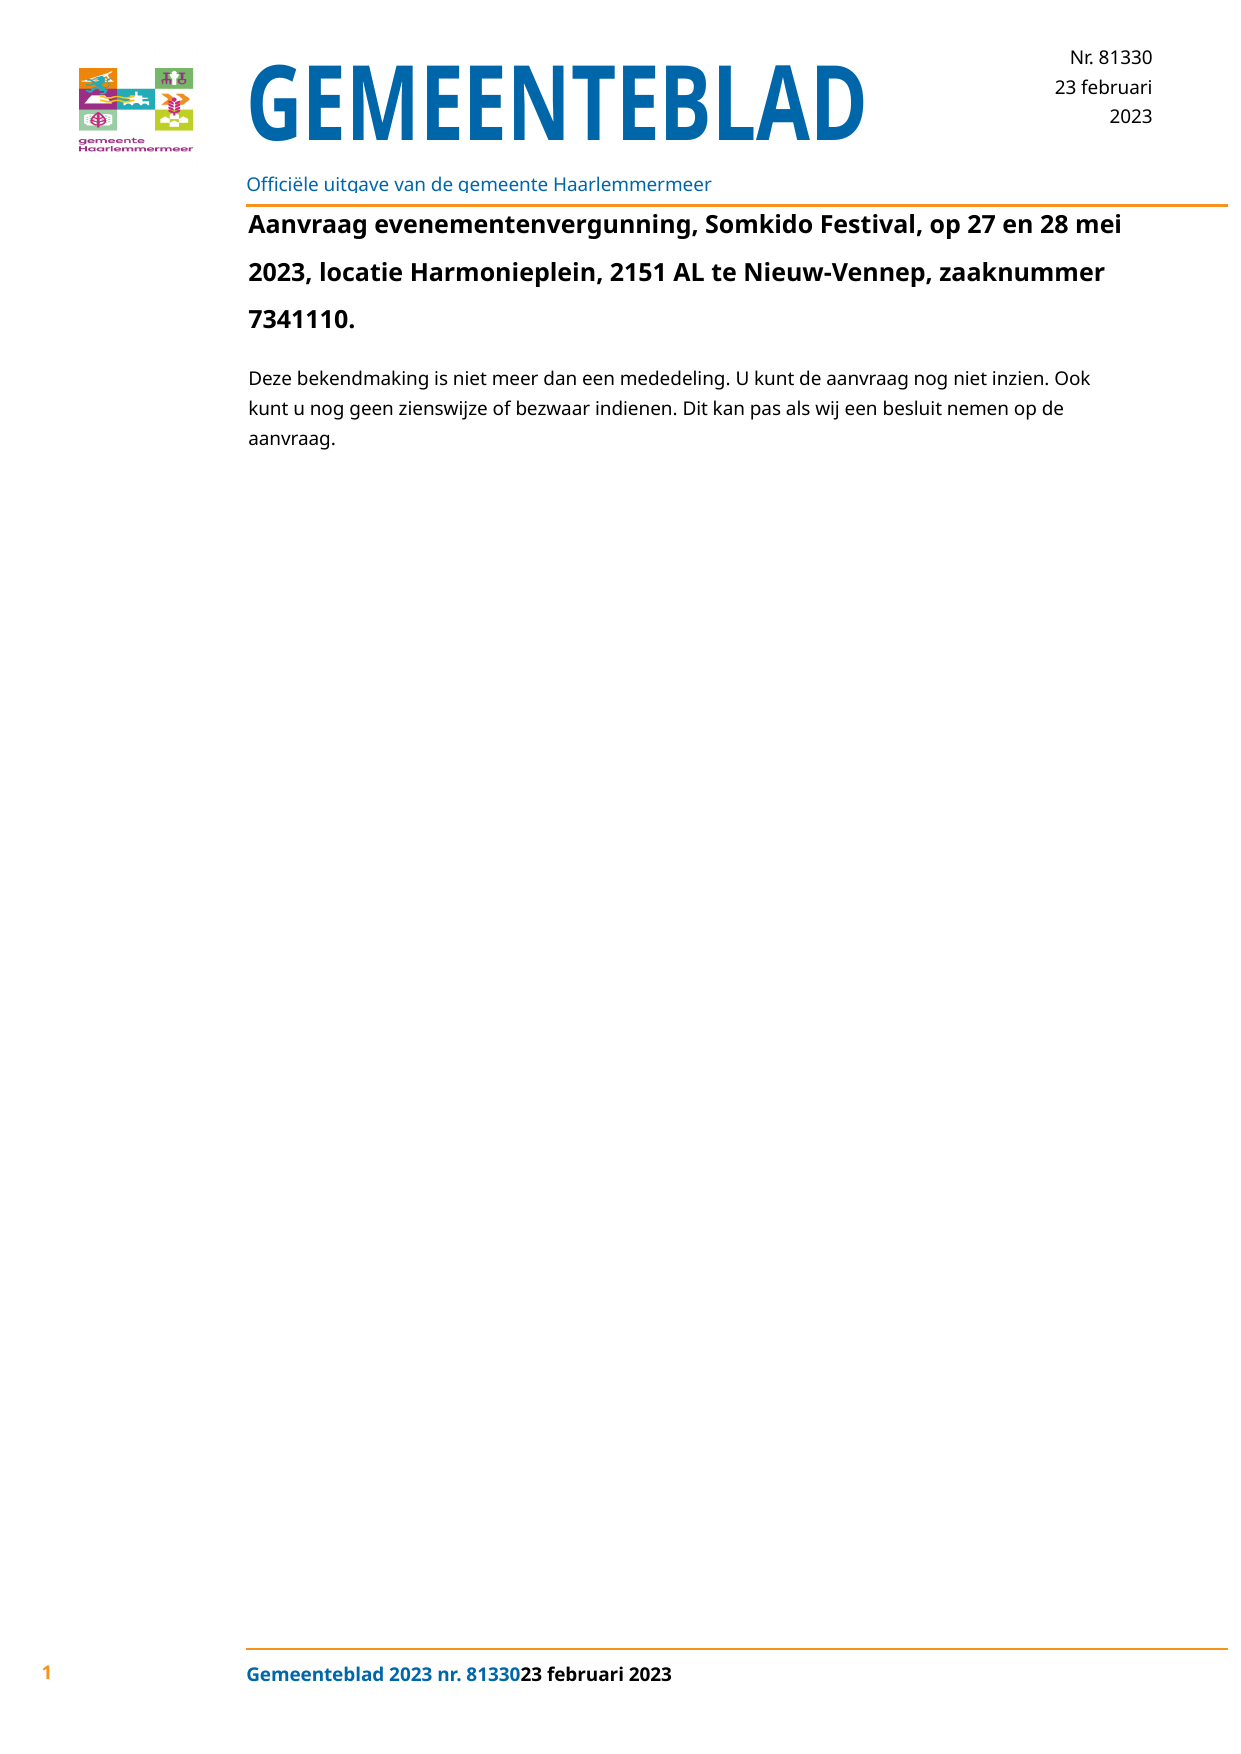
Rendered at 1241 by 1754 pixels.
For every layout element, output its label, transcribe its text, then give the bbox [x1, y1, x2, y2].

text Aanvraag evenementenvergunning, Somkido Festival, op 27 en 28 mei 2023, locatie Harmonieplein, 2151 AL te Nieuw-Vennep, zaaknummer 7341110. [248, 207, 1152, 336]
picture [41, 47, 231, 172]
text Deze bekendmaking is niet meer dan een mededeling. U kunt de aanvraag nog niet inzien. Ook kunt u nog geen zienswijze of bezwaar indienen. Dit kan pas als wij een besluit nemen op de aanvraag. [248, 366, 1152, 450]
